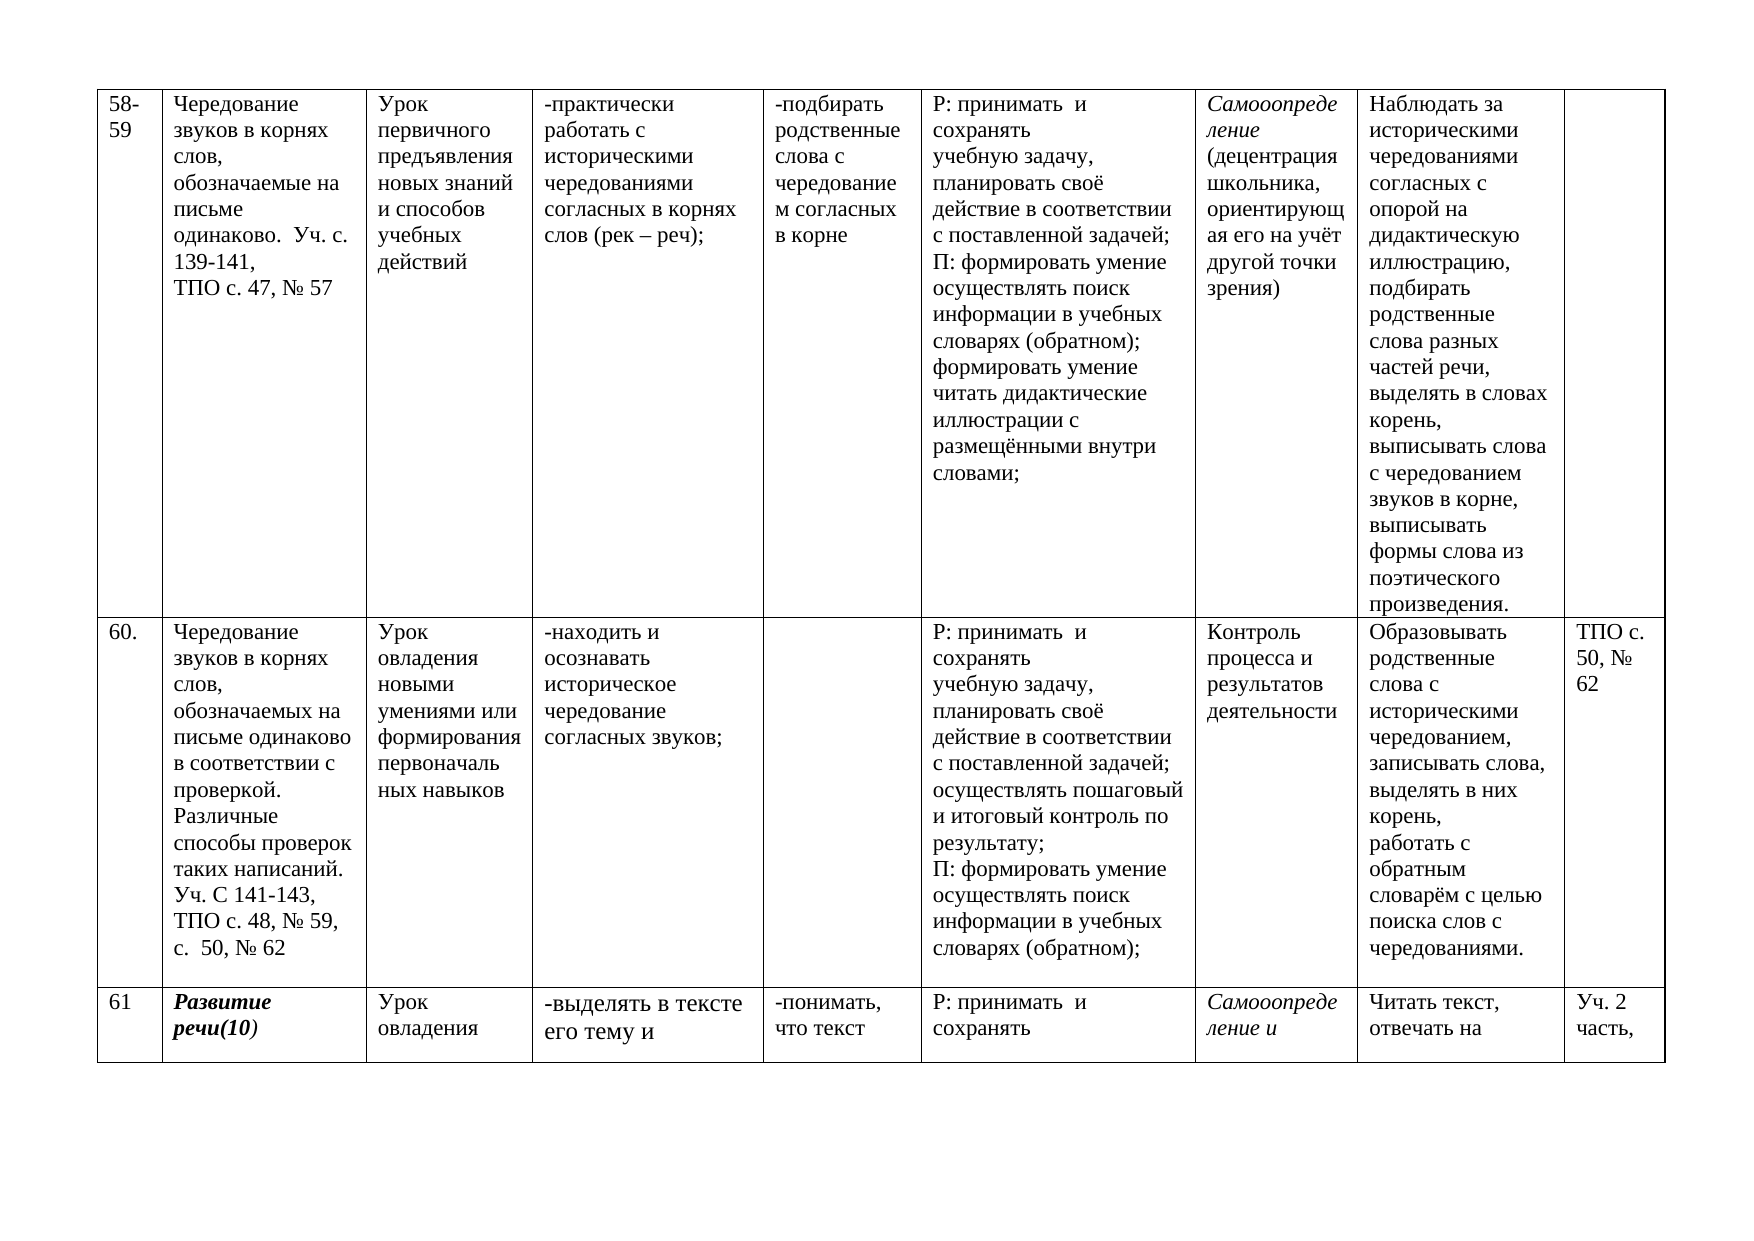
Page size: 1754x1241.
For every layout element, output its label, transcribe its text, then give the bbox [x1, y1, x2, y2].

table_cell -находить и осознавать историческое чередование согласных звуков; [533, 618, 763, 987]
table_cell Р: принимать и сохранять учебную задачу, планировать своё действие в соответствии с поставленной задачей; осуществлять пошаговый и итоговый контроль по результату; П: формировать умение осуществлять поиск информации в учебных словарях (обратном); [922, 618, 1195, 987]
table_cell Чередование звуков в корнях слов, обозначаемых на письме одинаково в соответствии с проверкой. Различные способы проверок таких написаний. Уч. С 141-143, ТПО с. 48, № 59, с. 50, № 62 [163, 618, 366, 987]
table_cell Урок овладения [367, 988, 532, 1062]
table_cell 60. [98, 618, 162, 987]
table_cell Чередование звуков в корнях слов, обозначаемые на письме одинаково. Уч. с. 139-141, ТПО с. 47, № 57 [163, 90, 366, 617]
table_cell Контроль процесса и результатов деятельности [1196, 618, 1357, 987]
table_cell -подбирать родственные слова с чередованием согласных в корне [764, 90, 921, 617]
table_cell [1565, 90, 1664, 617]
table_cell [764, 618, 921, 987]
table_cell Образовывать родственные слова с историческими чередованием, записывать слова, выделять в них корень, работать с обратным словарём с целью поиска слов с чередованиями. [1358, 618, 1564, 987]
table_cell Р: принимать и сохранять учебную задачу, планировать своё действие в соответствии с поставленной задачей; П: формировать умение осуществлять поиск информации в учебных словарях (обратном); формировать умение читать дидактические иллюстрации с размещёнными внутри словами; [922, 90, 1195, 617]
table_cell Читать текст, отвечать на [1358, 988, 1564, 1062]
table_cell Самооопределение и [1196, 988, 1357, 1062]
table_cell Развитие речи(10) [163, 988, 366, 1062]
table_cell 58- 59 [98, 90, 162, 617]
table_cell 61 [98, 988, 162, 1062]
table_cell Урок овладения новыми умениями или формирования первоначаль ных навыков [367, 618, 532, 987]
table_cell Наблюдать за историческими чередованиями согласных с опорой на дидактическую иллюстрацию, подбирать родственные слова разных частей речи, выделять в словах корень, выписывать слова с чередованием звуков в корне, выписывать формы слова из поэтического произведения. [1358, 90, 1564, 617]
table_cell -выделять в тексте его тему и [533, 988, 763, 1062]
table_cell Уч. 2 часть, [1565, 988, 1664, 1062]
table_cell -понимать, что текст [764, 988, 921, 1062]
table_cell Самооопределение (децентрация школьника, ориентирующая его на учёт другой точки зрения) [1196, 90, 1357, 617]
table_cell Р: принимать и сохранять [922, 988, 1195, 1062]
table_cell ТПО с. 50, № 62 [1565, 618, 1664, 987]
table_cell Урок первичного предъявления новых знаний и способов учебных действий [367, 90, 532, 617]
table_cell -практически работать с историческими чередованиями согласных в корнях слов (рек – реч); [533, 90, 763, 617]
